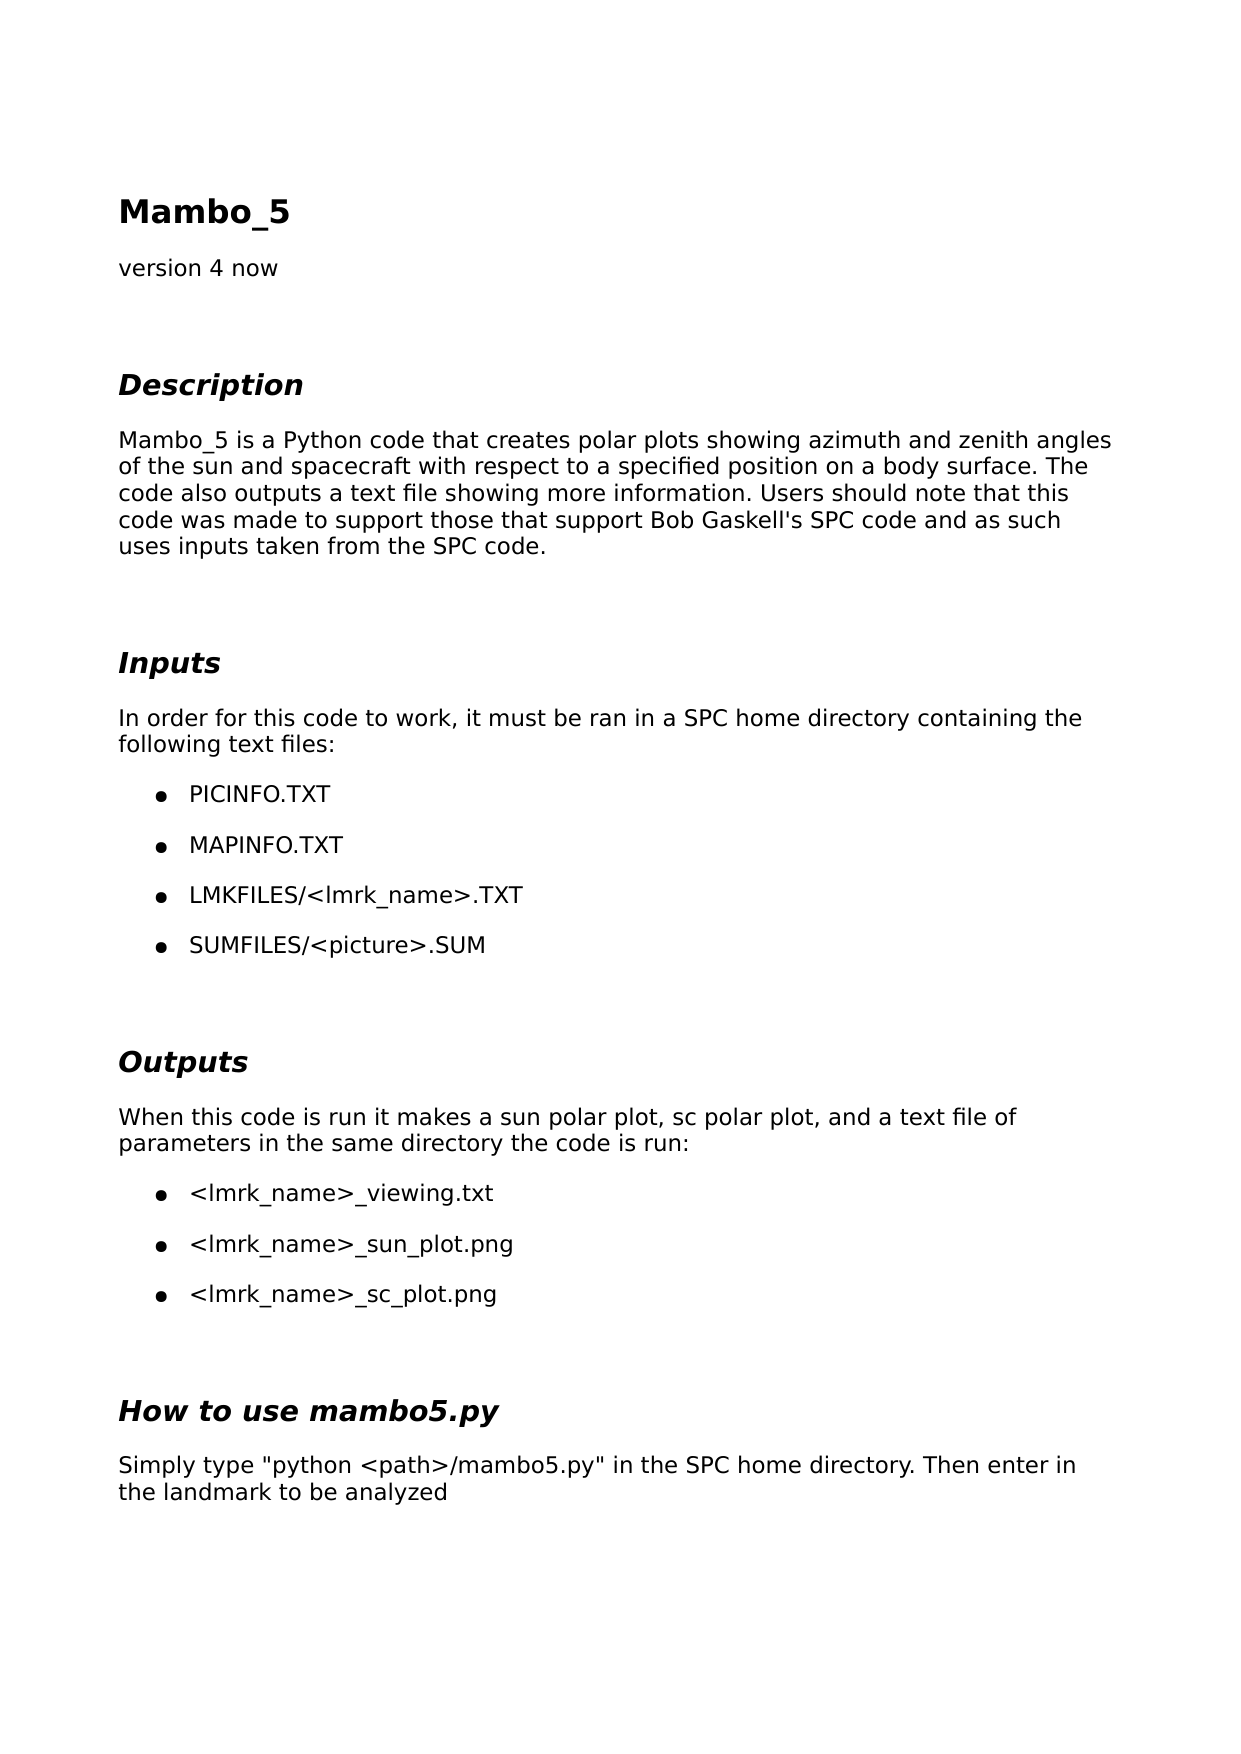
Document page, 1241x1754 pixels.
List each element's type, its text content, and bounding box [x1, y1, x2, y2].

subtitle Description [118, 369, 1122, 402]
list LMKFILES/<lmrk_name>.TXT [153, 882, 1122, 909]
text When this code is run it makes a sun polar plot, sc polar plot, and a text file of parameters in the same directory the code is run: [118, 1104, 1122, 1157]
subtitle Outputs [118, 1046, 1122, 1079]
list SUMFILES/<picture>.SUM [153, 932, 1122, 959]
list <lmrk_name>_sc_plot.png [153, 1281, 1122, 1308]
subtitle Inputs [118, 647, 1122, 681]
subtitle Mambo_5 [118, 193, 1122, 231]
list <lmrk_name>_viewing.txt [153, 1181, 1122, 1207]
list <lmrk_name>_sun_plot.png [153, 1231, 1122, 1257]
text In order for this code to work, it must be ran in a SPC home directory containing the following text files: [118, 705, 1122, 758]
list PICINFO.TXT [153, 782, 1122, 808]
text Mambo_5 is a Python code that creates polar plots showing azimuth and zenith angles of the sun and spacecraft with respect to a specified position on a body surface. The code also outputs a text file showing more information. Users should note that this code was made to support those that support Bob Gaskell's SPC code and as such uses inputs taken from the SPC code. [118, 427, 1122, 560]
text version 4 now [118, 255, 1122, 282]
list MAPINFO.TXT [153, 832, 1122, 858]
subtitle How to use mambo5.py [118, 1394, 1122, 1428]
text Simply type "python <path>/mambo5.py" in the SPC home directory. Then enter in the landmark to be analyzed [118, 1452, 1122, 1506]
